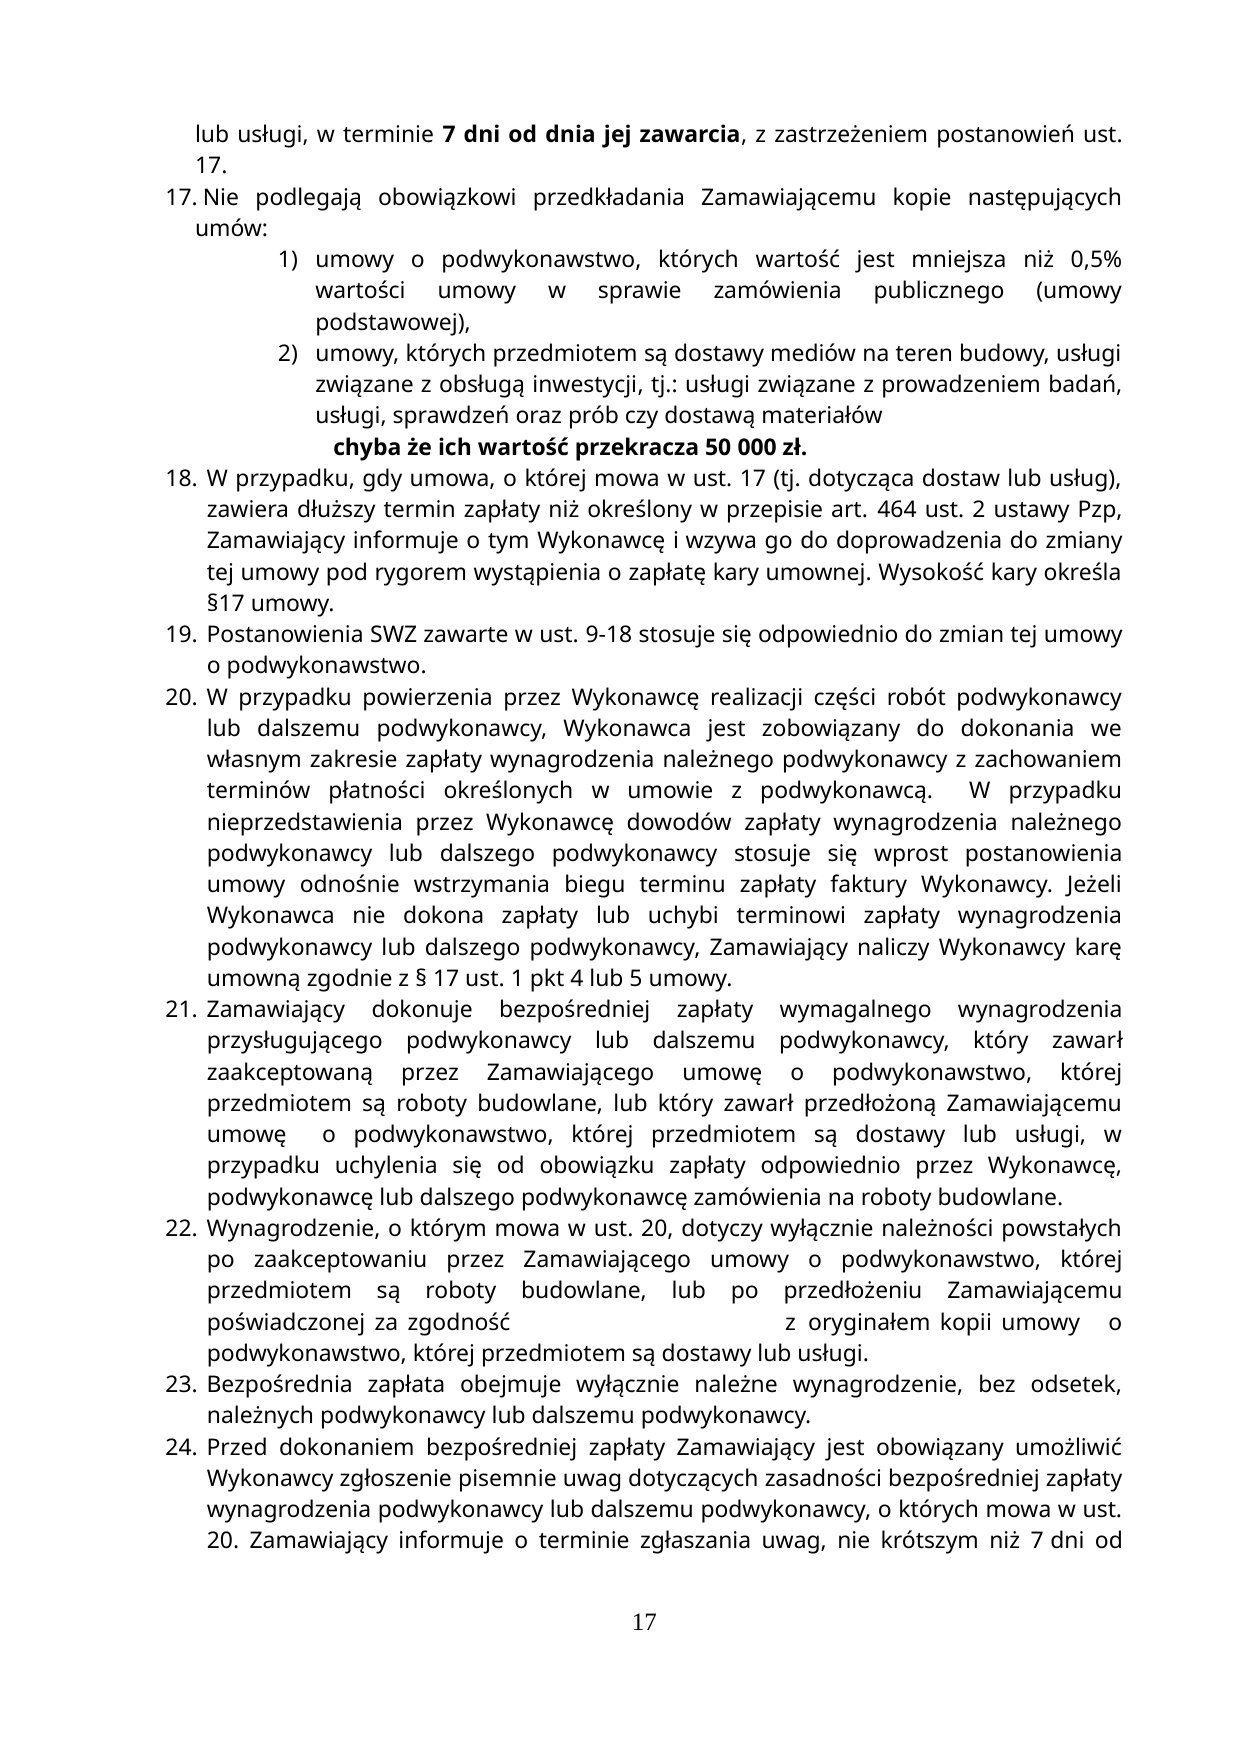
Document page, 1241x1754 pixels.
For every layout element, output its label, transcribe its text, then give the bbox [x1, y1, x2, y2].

list Zamawiający dokonuje bezpośredniej zapłaty wymagalnego wynagrodzenia przysługującego podwykonawcy lub dalszemu podwykonawcy, który zawarł zaakceptowaną przez Zamawiającego umowę o podwykonawstwo, której przedmiotem są roboty budowlane, lub który zawarł przedłożoną Zamawiającemu umowę o podwykonawstwo, której przedmiotem są dostawy lub usługi, w przypadku uchylenia się od obowiązku zapłaty odpowiednio przez Wykonawcę, podwykonawcę lub dalszego podwykonawcę zamówienia na roboty budowlane. [165, 993, 1123, 1212]
list Bezpośrednia zapłata obejmuje wyłącznie należne wynagrodzenie, bez odsetek, należnych podwykonawcy lub dalszemu podwykonawcy. [165, 1368, 1123, 1431]
list umowy o podwykonawstwo, których wartość jest mniejsza niż 0,5% wartości umowy w sprawie zamówienia publicznego (umowy podstawowej), [278, 243, 1123, 337]
list Wynagrodzenie, o którym mowa w ust. 20, dotyczy wyłącznie należności powstałych po zaakceptowaniu przez Zamawiającego umowy o podwykonawstwo, której przedmiotem są roboty budowlane, lub po przedłożeniu Zamawiającemu poświadczonej za zgodność z oryginałem kopii umowy o podwykonawstwo, której przedmiotem są dostawy lub usługi. [165, 1212, 1123, 1368]
list Przed dokonaniem bezpośredniej zapłaty Zamawiający jest obowiązany umożliwić Wykonawcy zgłoszenie pisemnie uwag dotyczących zasadności bezpośredniej zapłaty wynagrodzenia podwykonawcy lub dalszemu podwykonawcy, o których mowa w ust. 20. Zamawiający informuje o terminie zgłaszania uwag, nie krótszym niż 7 dni od [165, 1431, 1123, 1556]
list lub usługi, w terminie 7 dni od dnia jej zawarcia, z zastrzeżeniem postanowień ust. 17. [165, 118, 1123, 181]
list W przypadku powierzenia przez Wykonawcę realizacji części robót podwykonawcy lub dalszemu podwykonawcy, Wykonawca jest zobowiązany do dokonania we własnym zakresie zapłaty wynagrodzenia należnego podwykonawcy z zachowaniem terminów płatności określonych w umowie z podwykonawcą. W przypadku nieprzedstawienia przez Wykonawcę dowodów zapłaty wynagrodzenia należnego podwykonawcy lub dalszego podwykonawcy stosuje się wprost postanowienia umowy odnośnie wstrzymania biegu terminu zapłaty faktury Wykonawcy. Jeżeli Wykonawca nie dokona zapłaty lub uchybi terminowi zapłaty wynagrodzenia podwykonawcy lub dalszego podwykonawcy, Zamawiający naliczy Wykonawcy karę umowną zgodnie z § 17 ust. 1 pkt 4 lub 5 umowy. [165, 681, 1123, 993]
list chyba że ich wartość przekracza 50 000 zł. [278, 431, 1123, 462]
list Postanowienia SWZ zawarte w ust. 9-18 stosuje się odpowiednio do zmian tej umowy o podwykonawstwo. [165, 618, 1123, 681]
list W przypadku, gdy umowa, o której mowa w ust. 17 (tj. dotycząca dostaw lub usług), zawiera dłuższy termin zapłaty niż określony w przepisie art. 464 ust. 2 ustawy Pzp, Zamawiający informuje o tym Wykonawcę i wzywa go do doprowadzenia do zmiany tej umowy pod rygorem wystąpienia o zapłatę kary umownej. Wysokość kary określa §17 umowy. [165, 462, 1123, 618]
list umowy, których przedmiotem są dostawy mediów na teren budowy, usługi związane z obsługą inwestycji, tj.: usługi związane z prowadzeniem badań, usługi, sprawdzeń oraz prób czy dostawą materiałów [278, 337, 1123, 431]
list Nie podlegają obowiązkowi przedkładania Zamawiającemu kopie następujących umów: [165, 181, 1123, 243]
